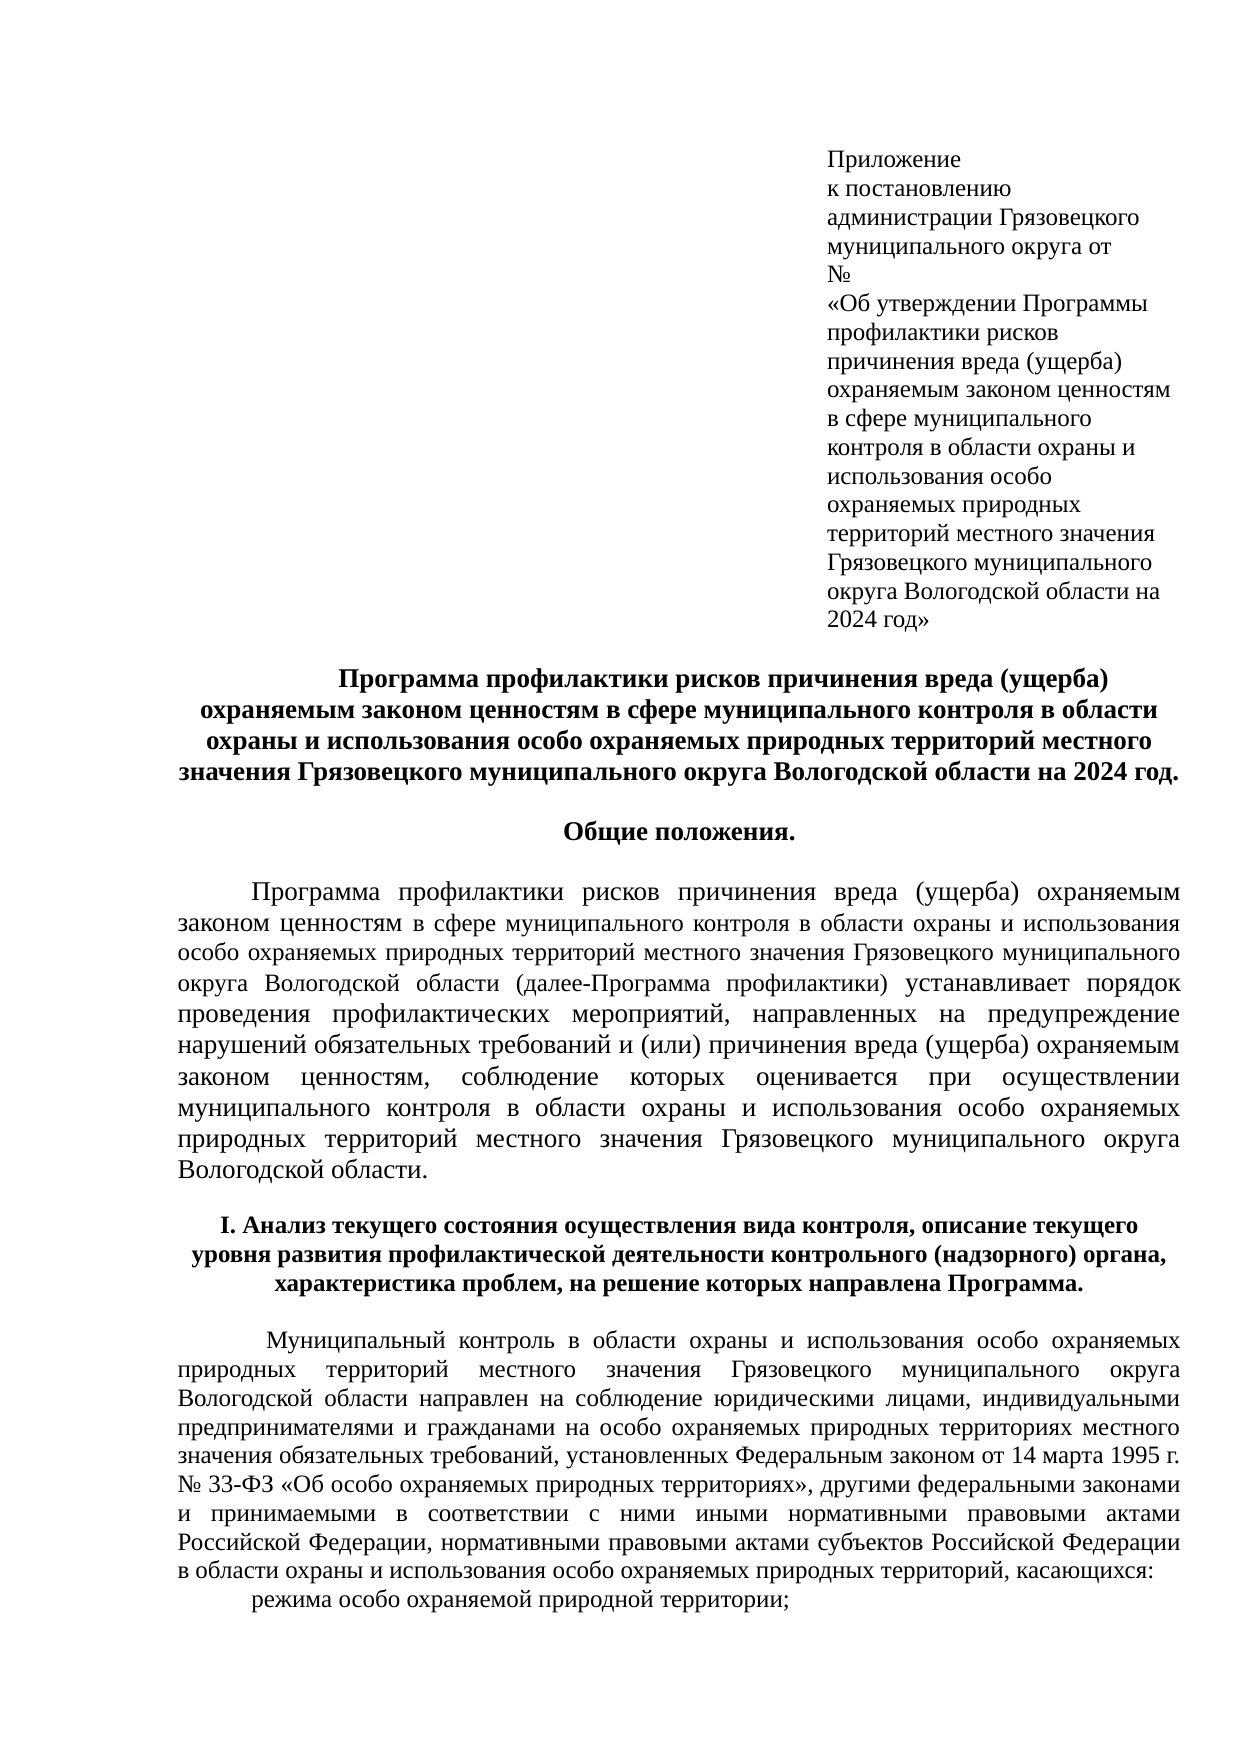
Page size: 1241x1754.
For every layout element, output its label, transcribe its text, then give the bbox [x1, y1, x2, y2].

text Программа профилактики рисков причинения вреда (ущерба) охраняемым законом ценностям в сфере муниципального контроля в области охраны и использования особо охраняемых природных территорий местного значения Грязовецкого муниципального округа Вологодской области на 2024 год. [177, 662, 1181, 787]
text «Об утверждении Программы профилактики рисков причинения вреда (ущерба) охраняемым законом ценностям в сфере муниципального контроля в области охраны и использования особо охраняемых природных территорий местного значения Грязовецкого муниципального округа Вологодской области на 2024 год» [827, 288, 1181, 633]
text Муниципальный контроль в области охраны и использования особо охраняемых природных территорий местного значения Грязовецкого муниципального округа Вологодской области направлен на соблюдение юридическими лицами, индивидуальными предпринимателями и гражданами на особо охраняемых природных территориях местного значения обязательных требований, установленных Федеральным законом от 14 марта 1995 г. № 33-ФЗ «Об особо охраняемых природных территориях», другими федеральными законами и принимаемыми в соответствии с ними иными нормативными правовыми актами Российской Федерации, нормативными правовыми актами субъектов Российской Федерации в области охраны и использования особо охраняемых природных территорий, касающихся: [177, 1326, 1181, 1584]
text Приложение [827, 144, 1181, 173]
text к постановлению администрации Грязовецкого муниципального округа от № [827, 173, 1181, 288]
text Программа профилактики рисков причинения вреда (ущерба) охраняемым законом ценностям в сфере муниципального контроля в области охраны и использования особо охраняемых природных территорий местного значения Грязовецкого муниципального округа Вологодской области (далее-Программа профилактики) устанавливает порядок проведения профилактических мероприятий, направленных на предупреждение нарушений обязательных требований и (или) причинения вреда (ущерба) охраняемым законом ценностям, соблюдение которых оценивается при осуществлении муниципального контроля в области охраны и использования особо охраняемых природных территорий местного значения Грязовецкого муниципального округа Вологодской области. [177, 875, 1181, 1184]
text режима особо охраняемой природной территории; [177, 1584, 1181, 1613]
text I. Анализ текущего состояния осуществления вида контроля, описание текущего уровня развития профилактической деятельности контрольного (надзорного) органа, характеристика проблем, на решение которых направлена Программа. [177, 1211, 1181, 1297]
text Общие положения. [177, 815, 1181, 846]
